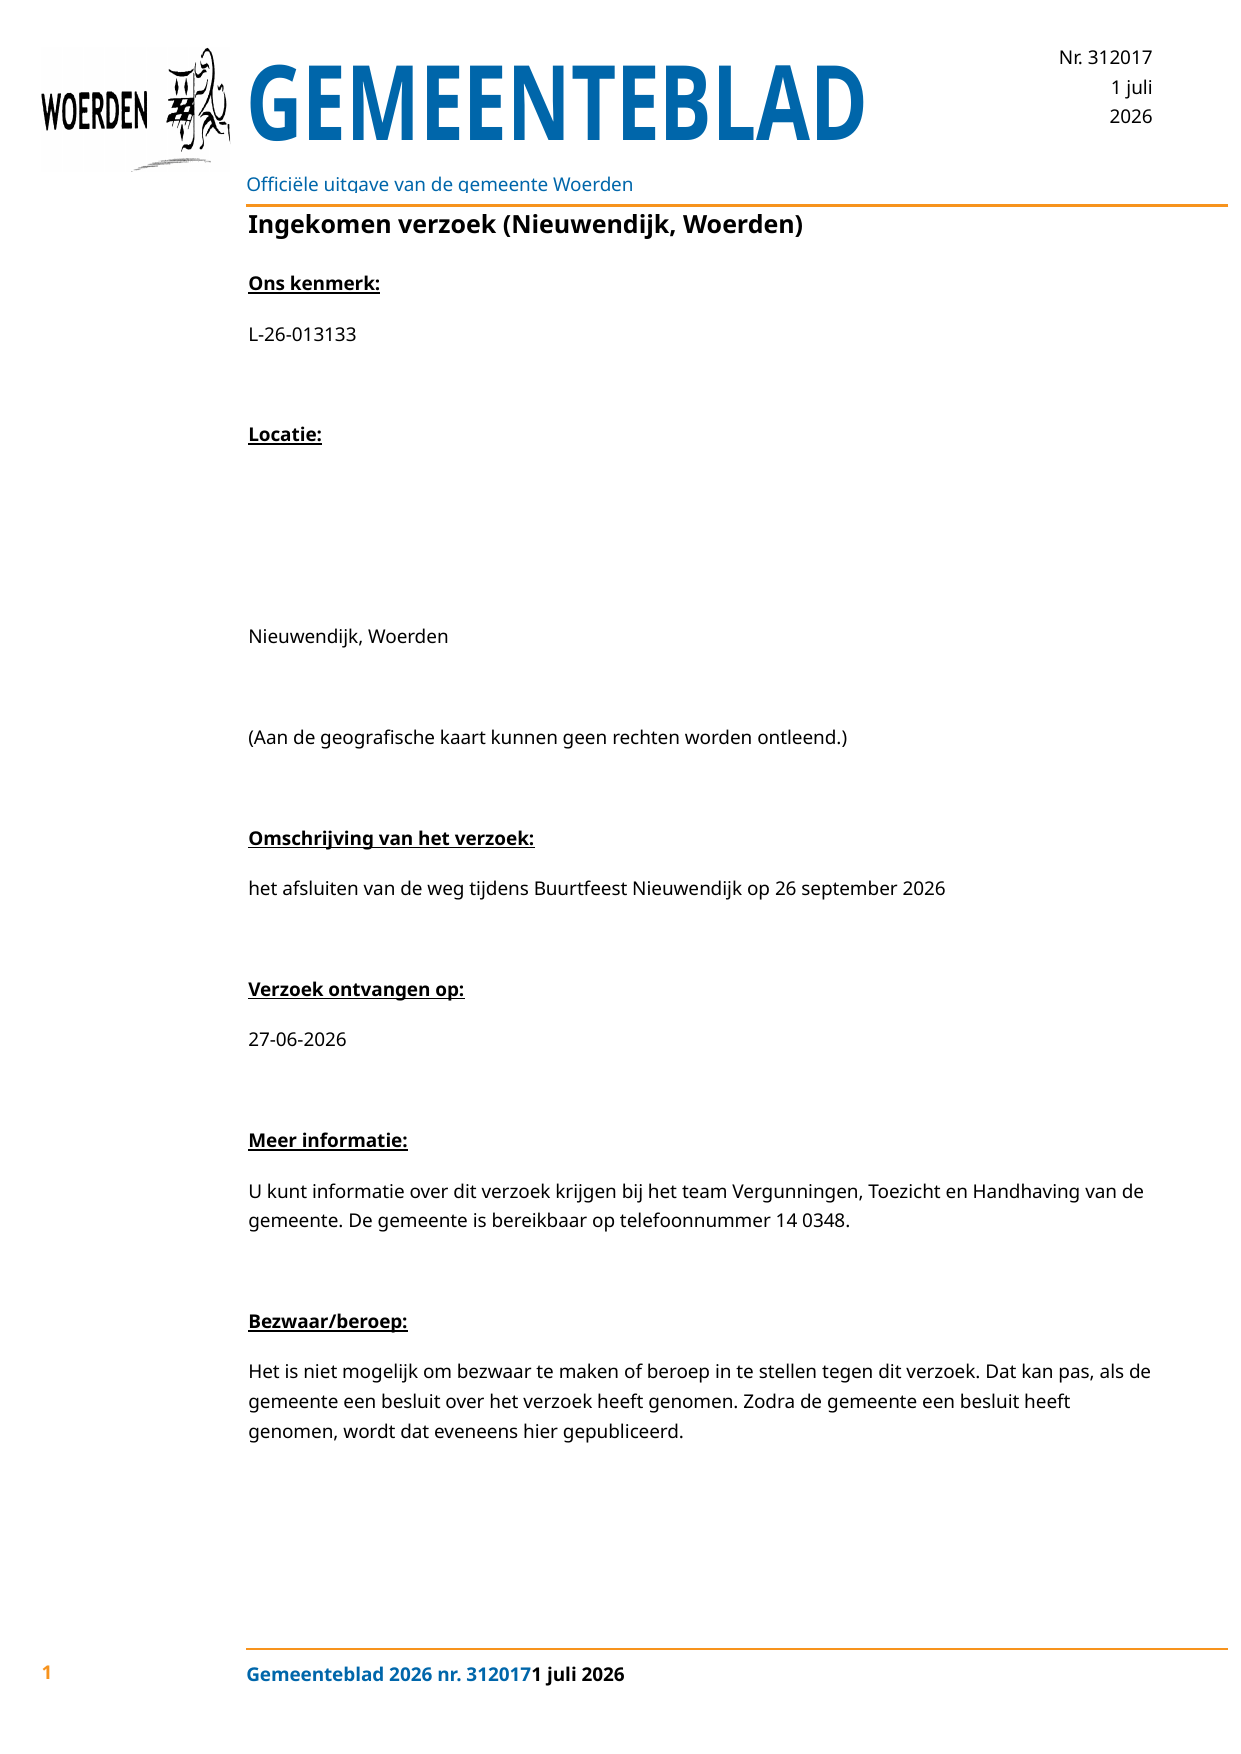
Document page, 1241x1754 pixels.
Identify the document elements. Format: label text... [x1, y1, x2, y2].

text Locatie: [248, 422, 1152, 447]
text Omschrijving van het verzoek: [248, 825, 1152, 851]
text Nieuwendijk, Woerden [248, 623, 1152, 649]
text Ingekomen verzoek (Nieuwendijk, Woerden) [248, 207, 1152, 241]
text het afsluiten van de weg tijdens Buurtfeest Nieuwendijk op 26 september 2026 [248, 875, 1152, 901]
text Bezwaar/beroep: [248, 1308, 1152, 1334]
text (Aan de geografische kaart kunnen geen rechten worden ontleend.) [248, 724, 1152, 750]
picture [41, 47, 231, 172]
text Meer informatie: [248, 1127, 1152, 1153]
text Ons kenmerk: [248, 270, 1152, 296]
text Het is niet mogelijk om bezwaar te maken of beroep in te stellen tegen dit verzoek. Dat kan pas, als de gemeente een besluit over het verzoek heeft genomen. Zodra de gemeente een besluit heeft genomen, wordt dat eveneens hier gepubliceerd. [248, 1359, 1152, 1443]
text Verzoek ontvangen op: [248, 976, 1152, 1002]
text L-26-013133 [248, 321, 1152, 346]
text U kunt informatie over dit verzoek krijgen bij het team Vergunningen, Toezicht en Handhaving van de gemeente. De gemeente is bereikbaar op telefoonnummer 14 0348. [248, 1178, 1152, 1233]
text 27-06-2026 [248, 1027, 1152, 1052]
